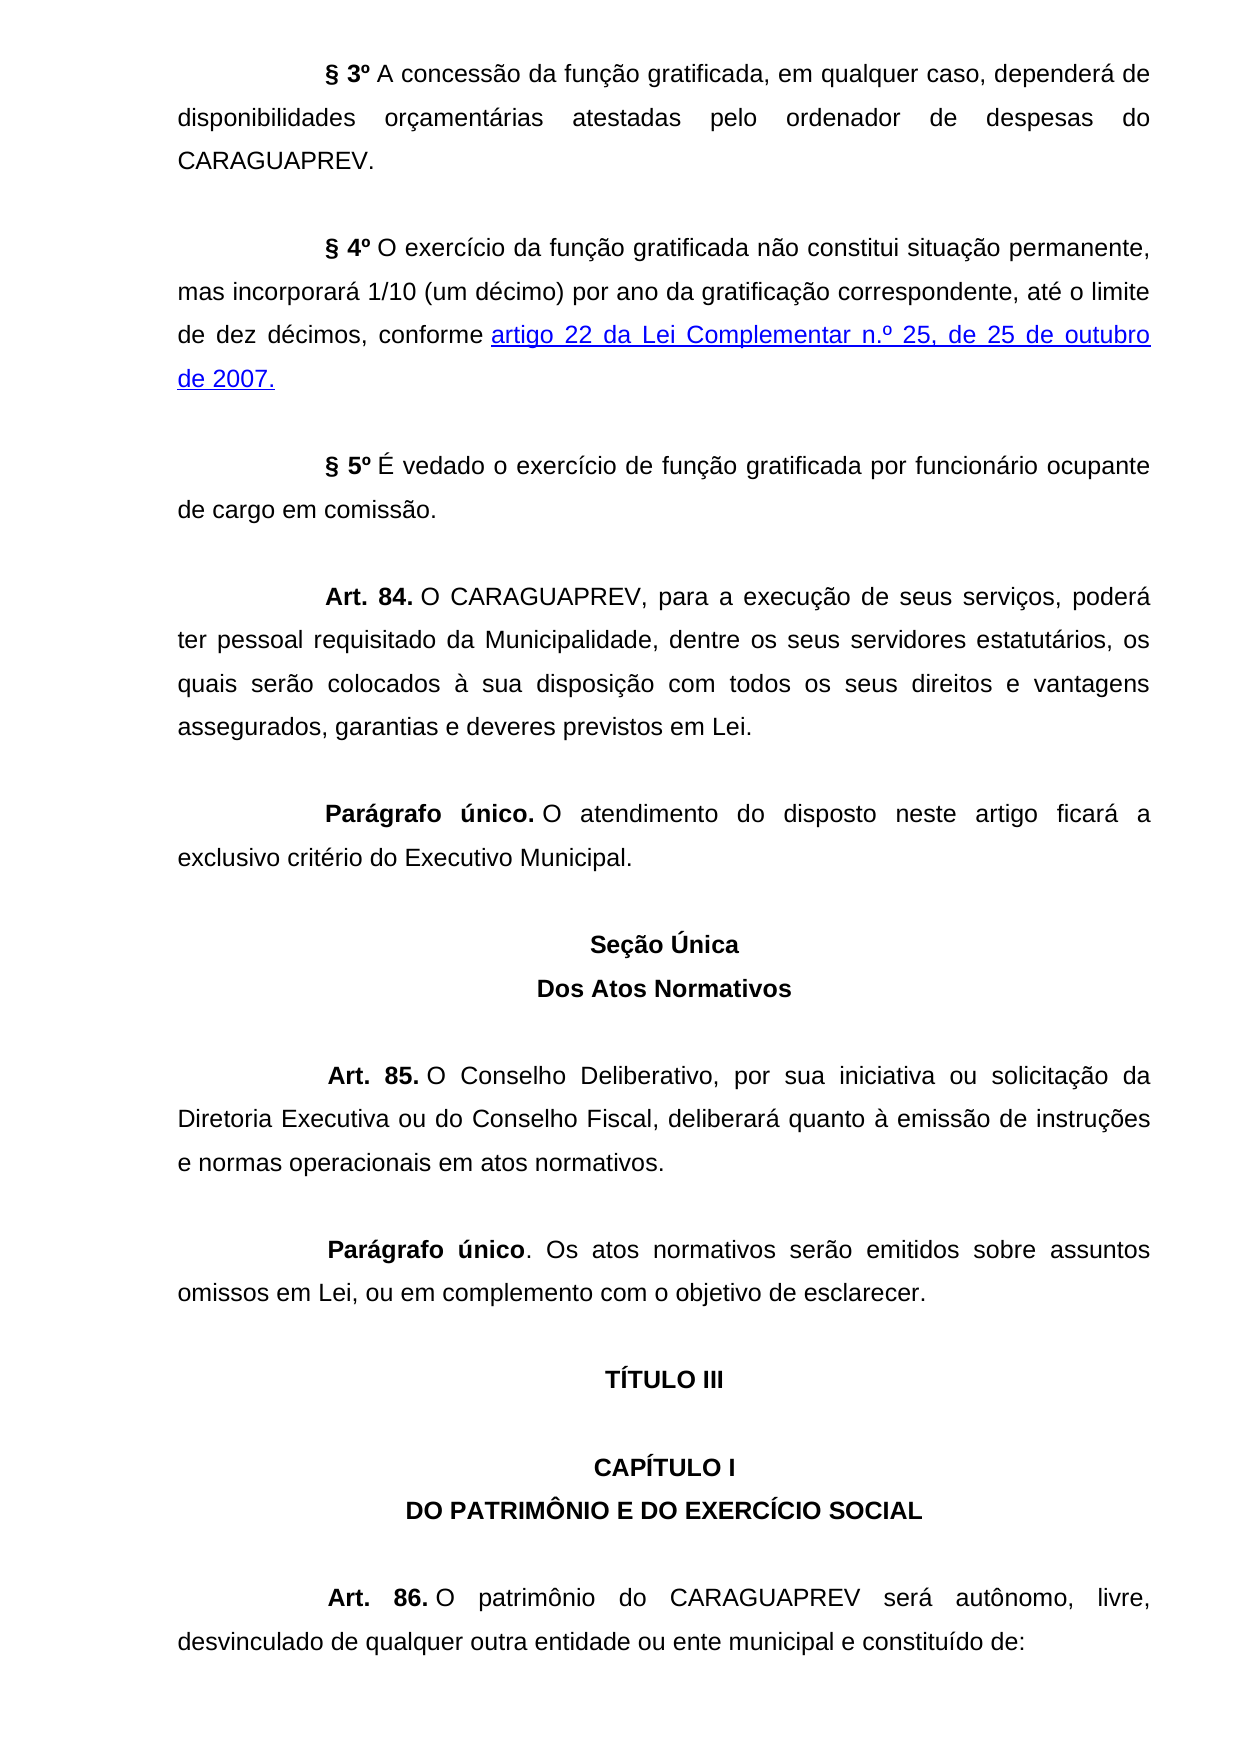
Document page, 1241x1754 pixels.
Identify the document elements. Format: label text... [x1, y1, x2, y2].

text § 3º A concessão da função gratificada, em qualquer caso, dependerá de disponibilidades orçamentárias atestadas pelo ordenador de despesas do CARAGUAPREV. [177, 59, 1152, 175]
text TÍTULO III [177, 1365, 1152, 1394]
text Art. 86. O patrimônio do CARAGUAPREV será autônomo, livre, desvinculado de qualquer outra entidade ou ente municipal e constituído de: [177, 1583, 1152, 1656]
text Parágrafo único. Os atos normativos serão emitidos sobre assuntos omissos em Lei, ou em complemento com o objetivo de esclarecer. [177, 1235, 1152, 1307]
text § 5º É vedado o exercício de função gratificada por funcionário ocupante de cargo em comissão. [177, 451, 1152, 523]
text Dos Atos Normativos [177, 973, 1152, 1002]
text Art. 84. O CARAGUAPREV, para a execução de seus serviços, poderá ter pessoal requisitado da Municipalidade, dentre os seus servidores estatutários, os quais serão colocados à sua disposição com todos os seus direitos e vantagens assegurados, garantias e deveres previstos em Lei. [177, 582, 1152, 741]
text DO PATRIMÔNIO E DO EXERCÍCIO SOCIAL [177, 1496, 1152, 1525]
text Parágrafo único. O atendimento do disposto neste artigo ficará a exclusivo critério do Executivo Municipal. [177, 799, 1152, 872]
text § 4º O exercício da função gratificada não constitui situação permanente, mas incorporará 1/10 (um décimo) por ano da gratificação correspondente, até o limite de dez décimos, conforme artigo 22 da Lei Complementar n.º 25, de 25 de outubro de 2007. [177, 233, 1152, 393]
text CAPÍTULO I [177, 1452, 1152, 1481]
text Art. 85. O Conselho Deliberativo, por sua iniciativa ou solicitação da Diretoria Executiva ou do Conselho Fiscal, deliberará quanto à emissão de instruções e normas operacionais em atos normativos. [177, 1061, 1152, 1177]
text Seção Única [177, 930, 1152, 959]
